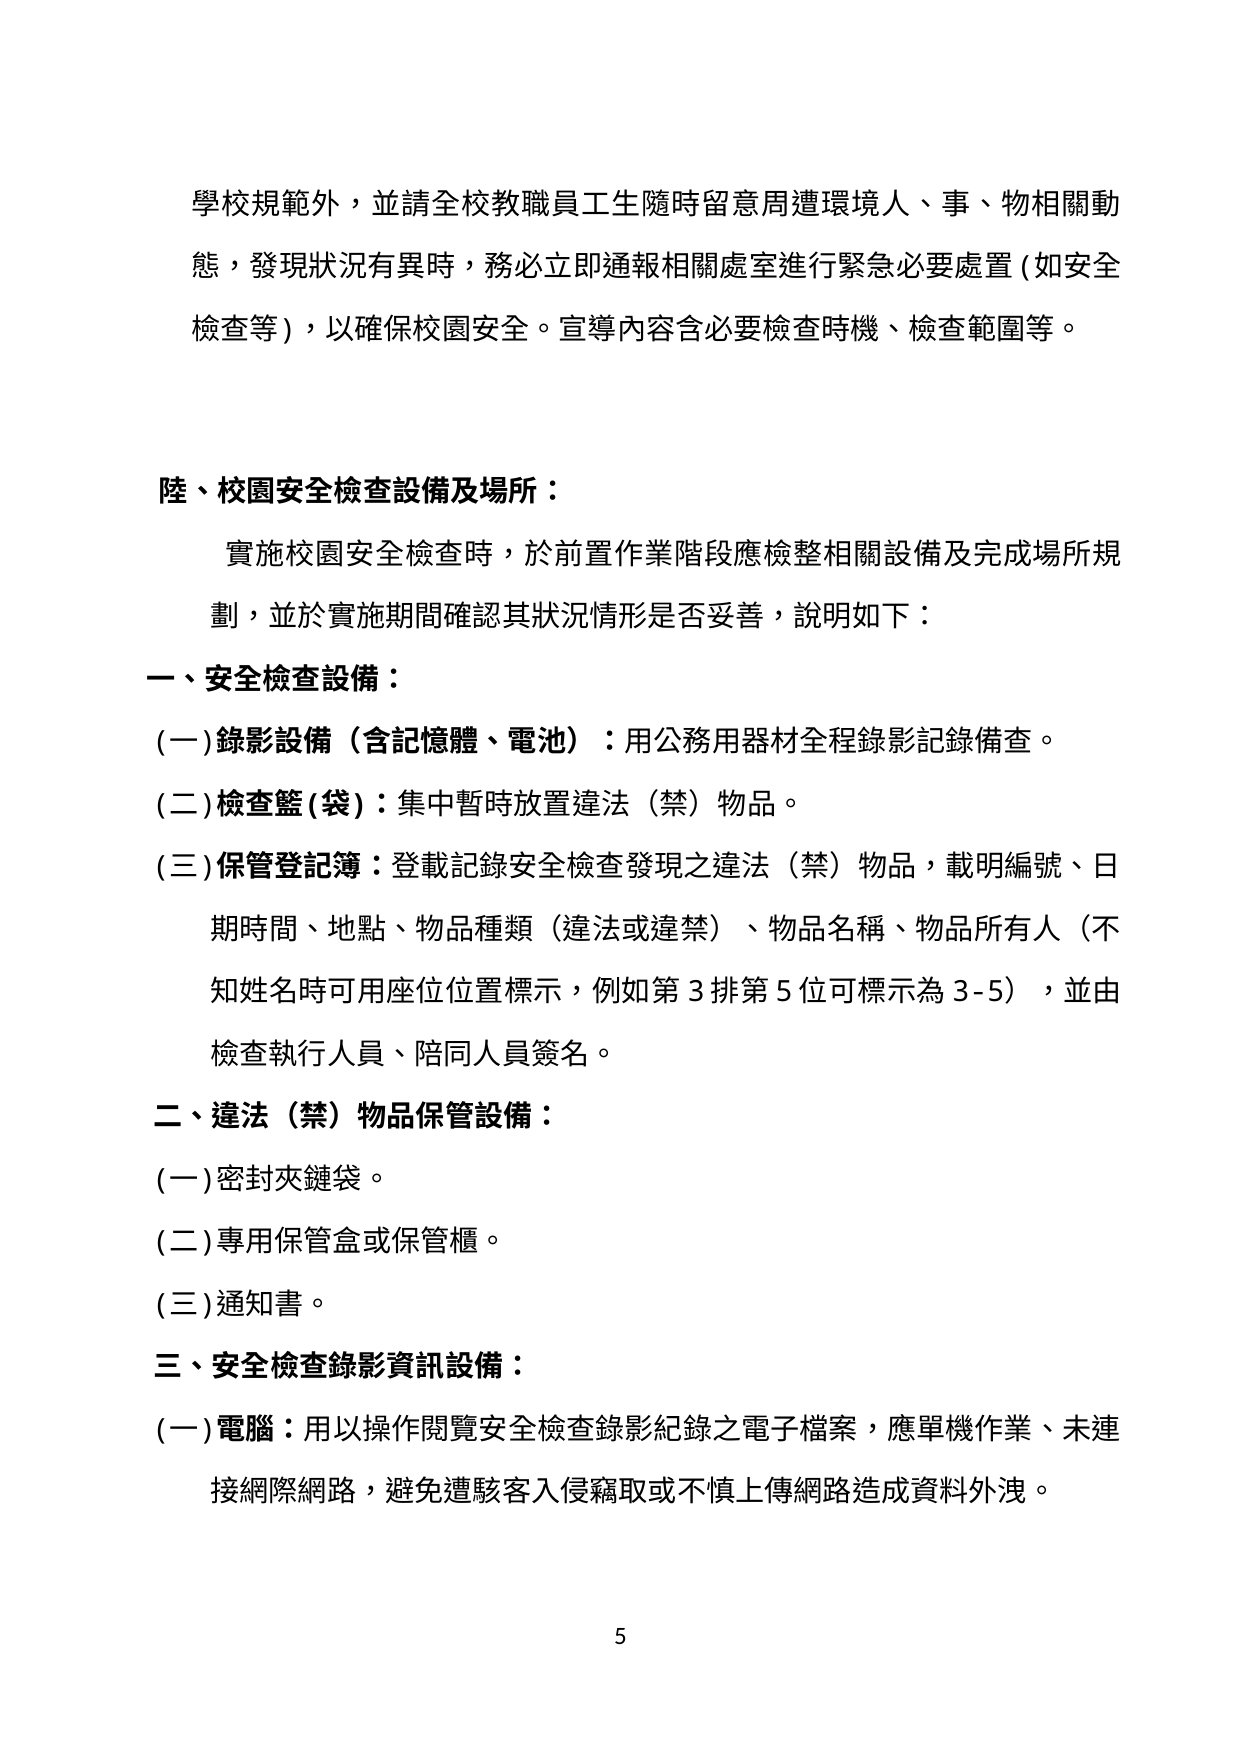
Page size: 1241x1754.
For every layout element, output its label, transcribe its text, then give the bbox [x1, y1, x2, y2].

text 三、安全檢查錄影資訊設備： [118, 1322, 1122, 1385]
text (三)保管登記簿：登載記錄安全檢查發現之違法（禁）物品，載明編號、日期時間、地點、物品種類（違法或違禁）、物品名稱、物品所有人（不知姓名時可用座位位置標示，例如第3排第5位可標示為3-5），並由檢查執行人員、陪同人員簽名。 [152, 822, 1122, 1072]
text (三)通知書。 [152, 1260, 1122, 1322]
text (一)密封夾鏈袋。 [152, 1135, 1122, 1197]
text 一、安全檢查設備： [146, 635, 1122, 697]
text 學校規範外，並請全校教職員工生隨時留意周遭環境人、事、物相關動態，發現狀況有異時，務必立即通報相關處室進行緊急必要處置(如安全檢查等)，以確保校園安全。宣導內容含必要檢查時機、檢查範圍等。 [118, 160, 1122, 347]
text (二)檢查籃(袋)：集中暫時放置違法（禁）物品。 [152, 760, 1122, 822]
text 二、違法（禁）物品保管設備： [118, 1072, 1122, 1135]
text (一)錄影設備（含記憶體、電池）：用公務用器材全程錄影記錄備查。 [152, 697, 1122, 760]
text (一)電腦：用以操作閱覽安全檢查錄影紀錄之電子檔案，應單機作業、未連接網際網路，避免遭駭客入侵竊取或不慎上傳網路造成資料外洩。 [152, 1385, 1122, 1510]
text 陸、校園安全檢查設備及場所： [89, 447, 1122, 510]
text (二)專用保管盒或保管櫃。 [152, 1197, 1122, 1260]
text 實施校園安全檢查時，於前置作業階段應檢整相關設備及完成場所規劃，並於實施期間確認其狀況情形是否妥善，說明如下： [152, 510, 1122, 635]
